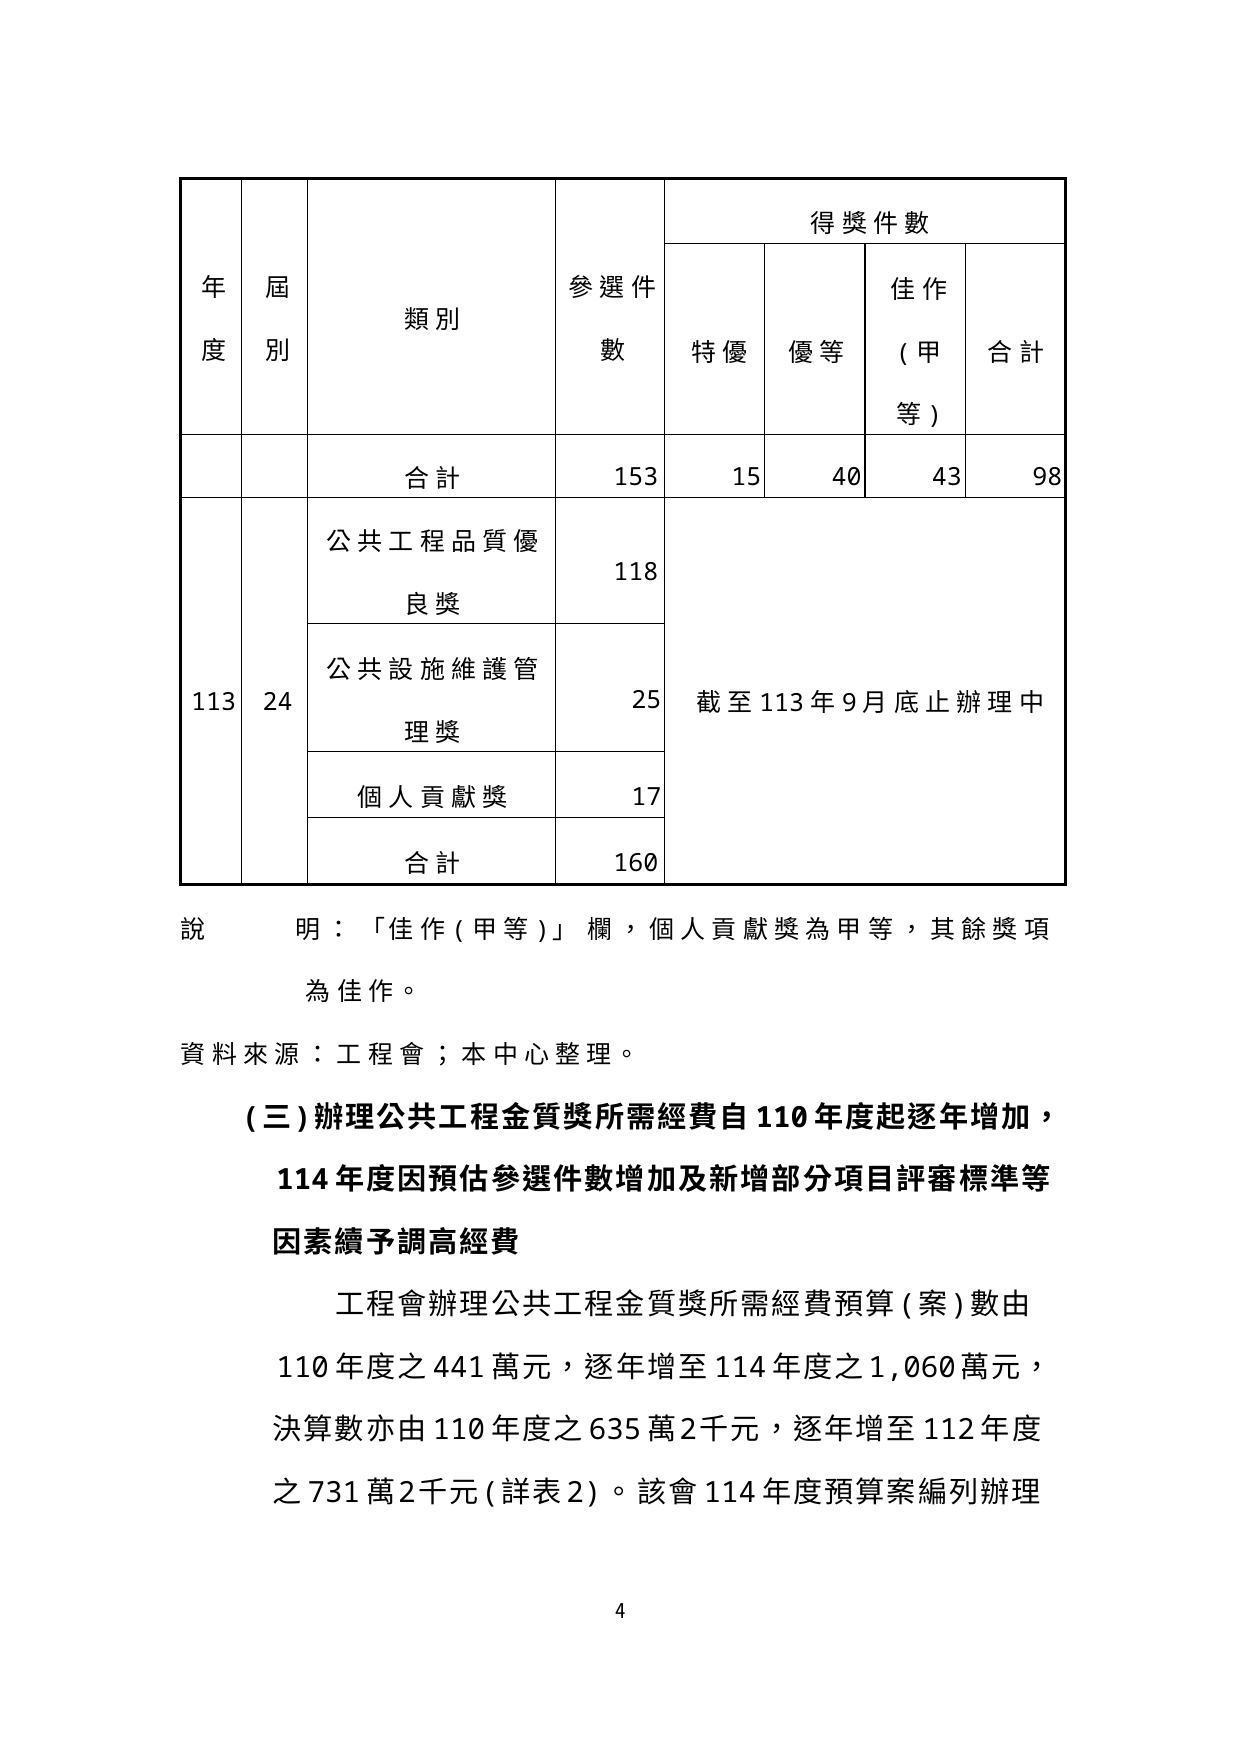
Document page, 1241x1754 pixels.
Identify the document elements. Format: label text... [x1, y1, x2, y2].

table_cell 118 [556, 498, 664, 623]
table_header 年度 [182, 180, 241, 433]
table_cell 合計 [966, 244, 1064, 433]
table_cell 113 [182, 498, 241, 882]
table_cell 特優 [665, 244, 764, 433]
table_cell 43 [866, 435, 965, 497]
table_cell 25 [556, 624, 664, 751]
table_header 類別 [308, 180, 555, 433]
table_cell 24 [242, 498, 307, 882]
text 說 明：「佳作(甲等)」欄，個人貢獻獎為甲等，其餘獎項為佳作。 [177, 886, 1063, 1011]
table_header 參選件數 [556, 180, 664, 433]
table_cell 17 [556, 752, 664, 817]
table_header 得獎件數 [665, 180, 1064, 243]
table_header 屆別 [242, 180, 307, 433]
table_cell 佳作 (甲等) [866, 244, 965, 433]
text 資料來源：工程會；本中心整理。 [177, 1011, 1063, 1073]
table_cell 98 [966, 435, 1064, 497]
table_cell 160 [556, 818, 664, 882]
text (三)辦理公共工程金質獎所需經費自110年度起逐年增加，114年度因預估參選件數增加及新增部分項目評審標準等因素續予調高經費 [236, 1073, 1063, 1261]
table_cell 15 [665, 435, 764, 497]
table_cell [242, 435, 307, 497]
text 工程會辦理公共工程金質獎所需經費預算(案)數由110年度之441萬元，逐年增至114年度之1,060萬元，決算數亦由110年度之635萬2千元，逐年增至112年度之731萬2千元(詳表2)。該會114年度預算案編列辦理 [266, 1261, 1063, 1511]
table_cell 合計 [308, 818, 555, 882]
table_cell 公共工程品質優良獎 [308, 498, 555, 623]
table_cell 公共設施維護管理獎 [308, 624, 555, 751]
table_cell 合計 [308, 435, 555, 497]
table_cell [182, 435, 241, 497]
table_cell 153 [556, 435, 664, 497]
table_cell 截至113年9月底止辦理中 [665, 498, 1064, 882]
table_cell 40 [765, 435, 864, 497]
table_cell 個人貢獻獎 [308, 752, 555, 817]
table_cell 優等 [765, 244, 864, 433]
